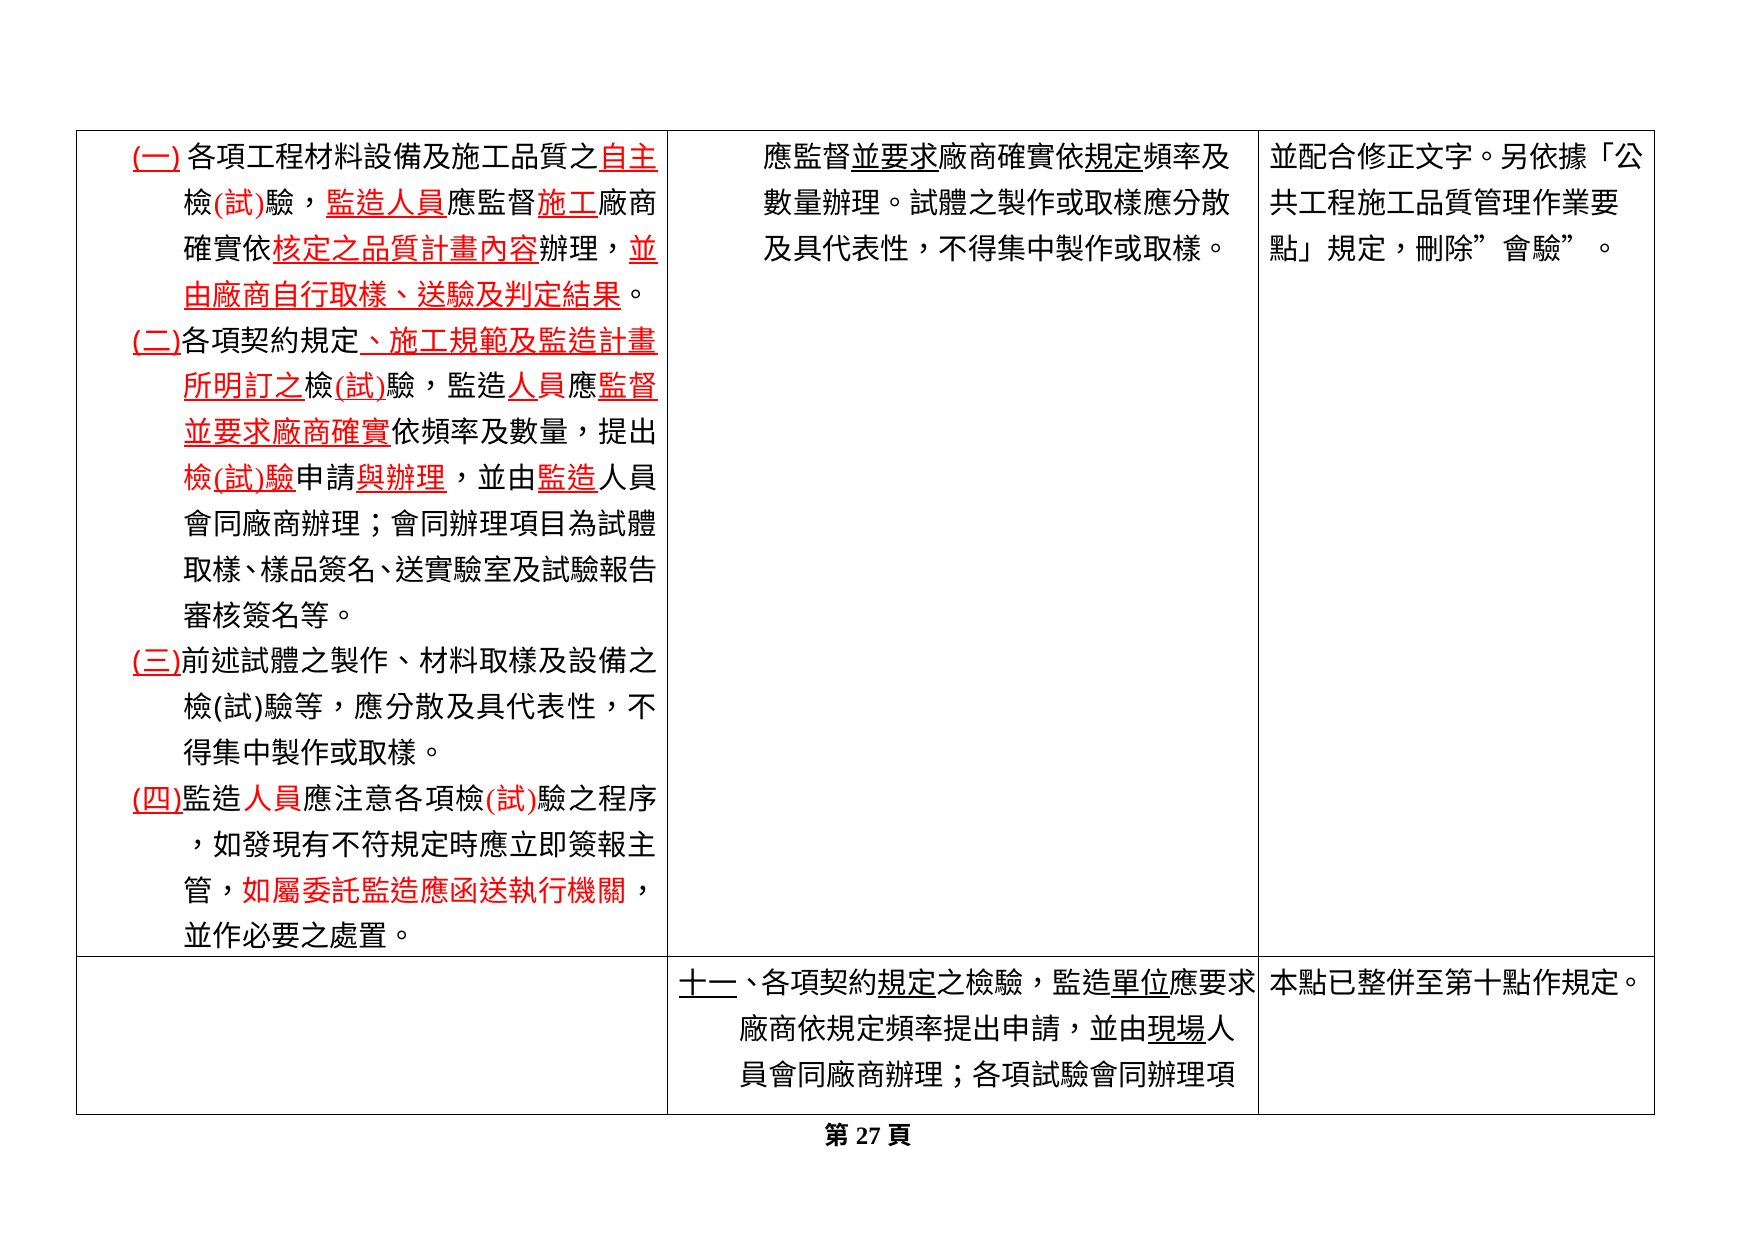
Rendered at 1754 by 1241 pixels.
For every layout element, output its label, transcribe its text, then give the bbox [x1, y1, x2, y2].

table_cell 十一、各項契約規定之檢驗，監造單位應要求廠商依規定頻率提出申請，並由現場人員會同廠商辦理；各項試驗會同辦理項 [668, 957, 1258, 1114]
table_cell 本點已整併至第十點作規定。 [1259, 957, 1654, 1114]
table_cell 並配合修正文字。另依據「公共工程施工品質管理作業要點」規定，刪除”會驗”。 [1259, 131, 1654, 956]
table_cell 應監督並要求廠商確實依規定頻率及數量辦理。試體之製作或取樣應分散及具代表性，不得集中製作或取樣。 [668, 131, 1258, 956]
table_cell [77, 957, 667, 1114]
table_cell (一) 各項工程材料設備及施工品質之自主檢(試)驗，監造人員應監督施工廠商確實依核定之品質計畫內容辦理，並由廠商自行取樣、送驗及判定結果。 (二)各項契約規定、施工規範及監造計畫所明訂之檢(試)驗，監造人員應監督並要求廠商確實依頻率及數量，提出檢(試)驗申請與辦理，並由監造人員會同廠商辦理；會同辦理項目為試體取樣、樣品簽名、送實驗室及試驗報告審核簽名等。 (三)前述試體之製作、材料取樣及設備之檢(試)驗等，應分散及具代表性，不得集中製作或取樣。 (四)監造人員應注意各項檢(試)驗之程序，如發現有不符規定時應立即簽報主管，如屬委託監造應函送執行機關，並作必要之處置。 [77, 131, 667, 956]
